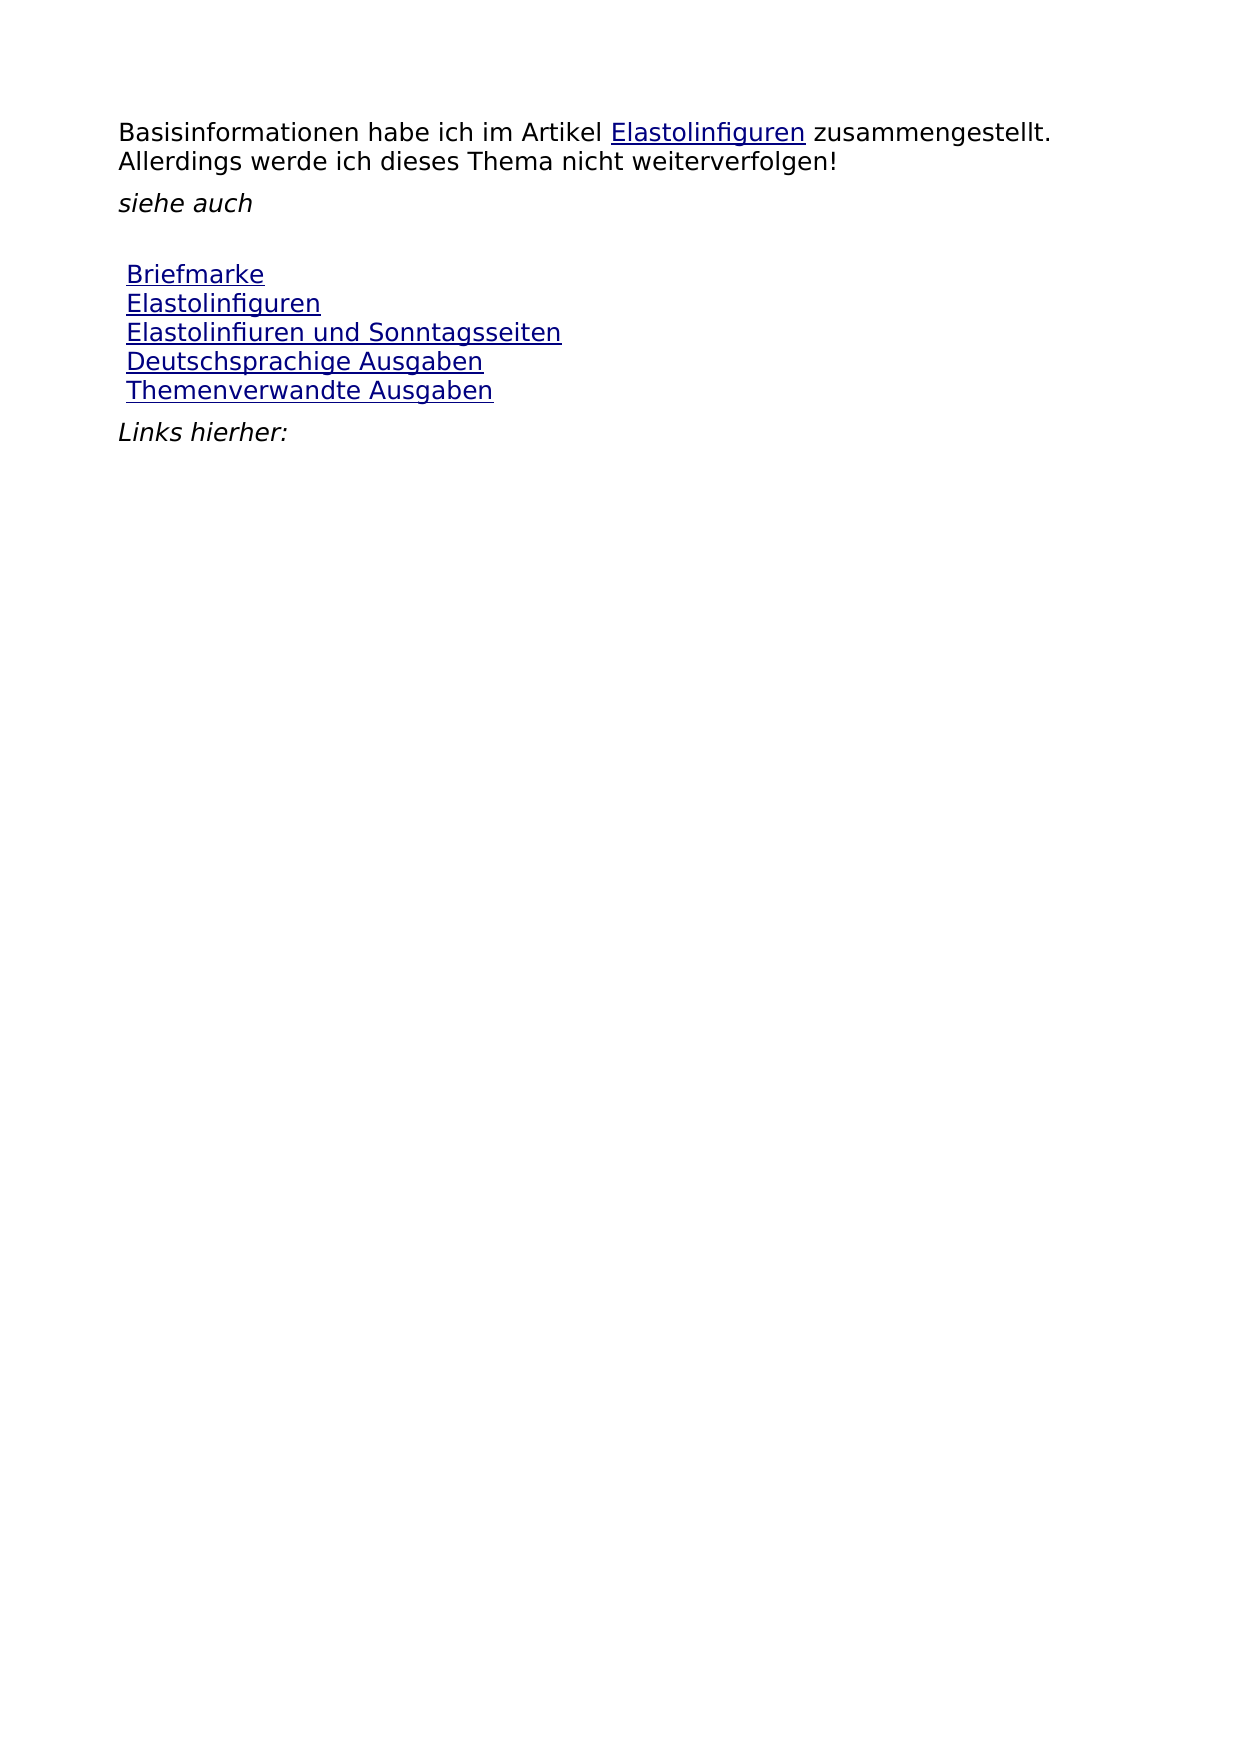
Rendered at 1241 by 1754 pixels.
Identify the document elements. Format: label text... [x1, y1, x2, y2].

text Basisinformationen habe ich im Artikel Elastolinfiguren zusammengestellt. Allerdings werde ich dieses Thema nicht weiterverfolgen! [118, 118, 1122, 176]
text siehe auch [118, 189, 1122, 218]
text Briefmarke Elastolinfiguren Elastolinfiuren und Sonntagsseiten Deutschsprachige Ausgaben Themenverwandte Ausgaben [118, 231, 1122, 406]
text Links hierher: [118, 418, 1122, 447]
